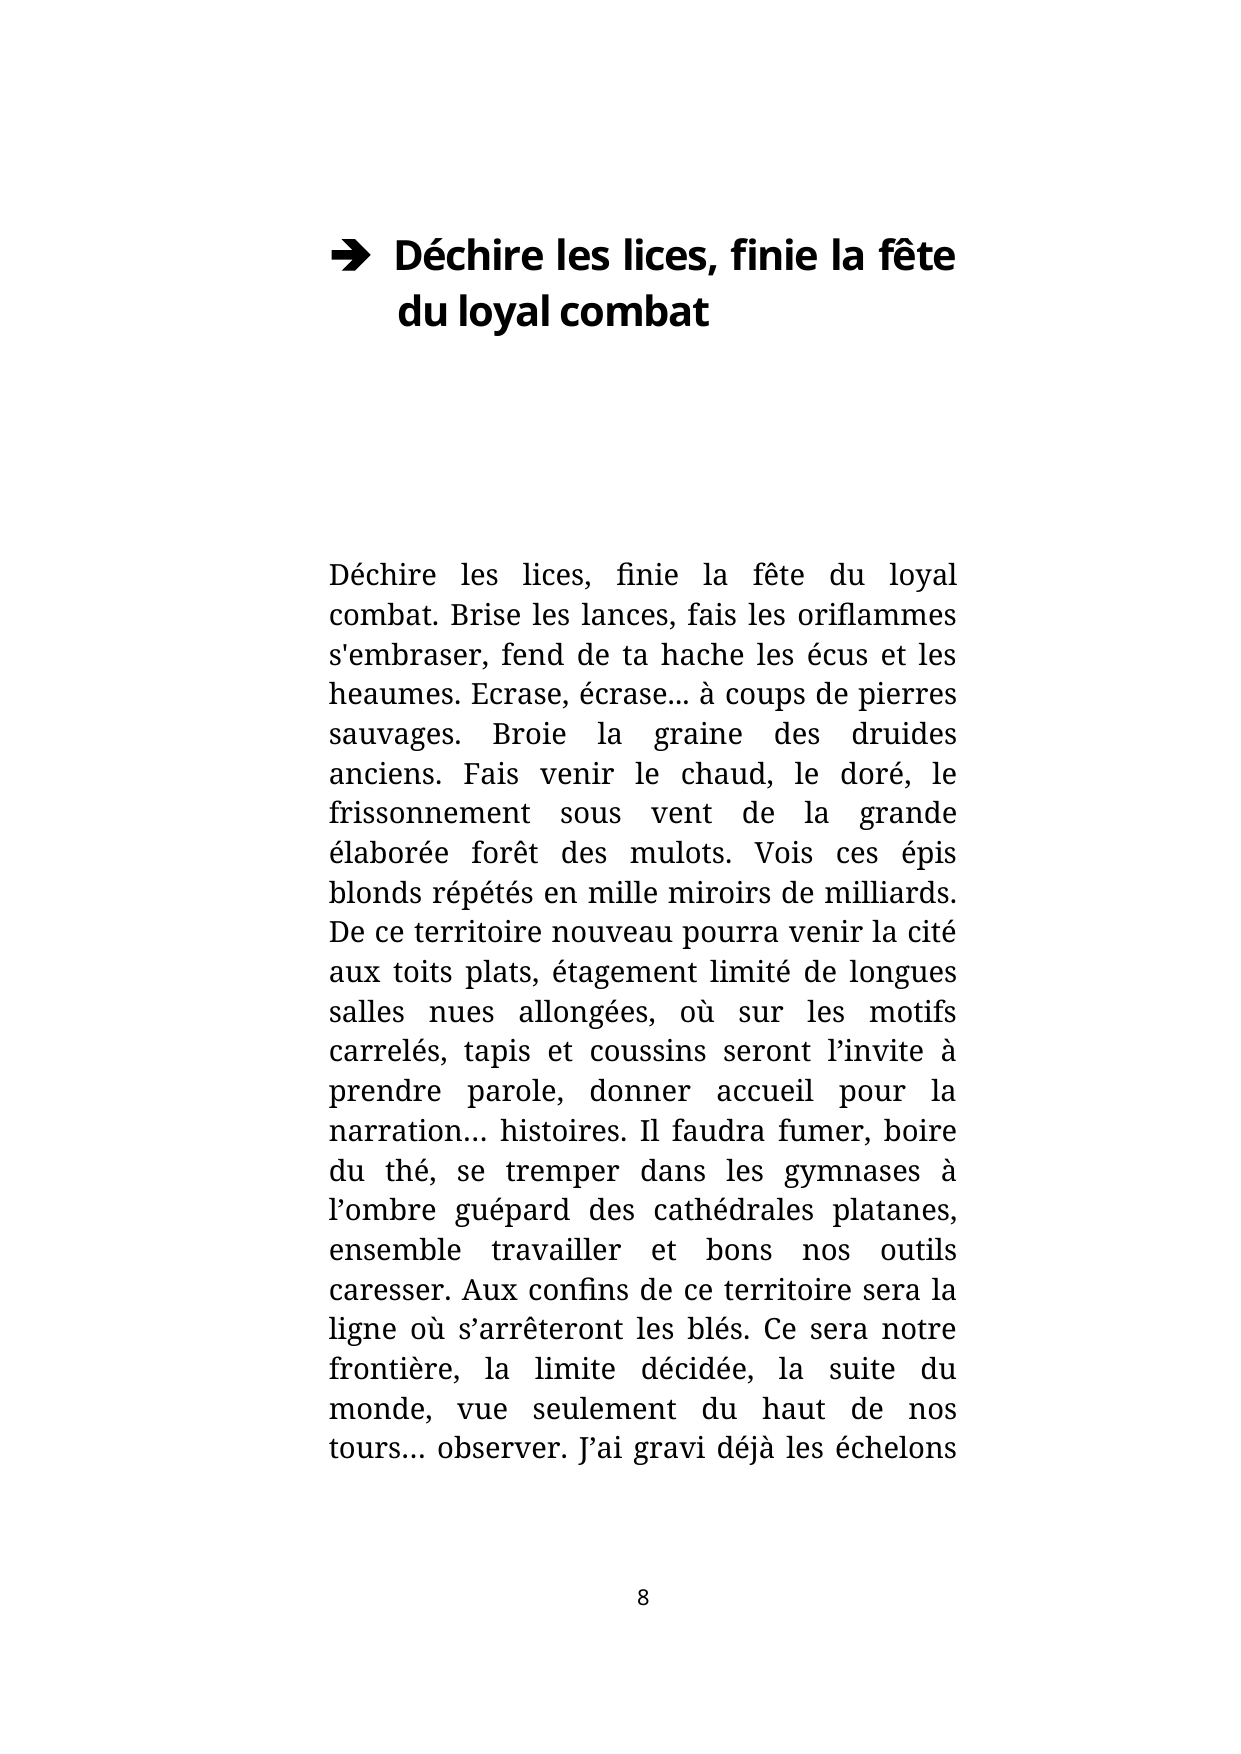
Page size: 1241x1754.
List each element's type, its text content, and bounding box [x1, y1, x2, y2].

text  Déchire les lices, finie la fête du loyal combat [328, 225, 958, 339]
text Déchire les lices, finie la fête du loyal combat. Brise les lances, fais les oriflammes s'embraser, fend de ta hache les écus et les heaumes. Ecrase, écrase... à coups de pierres sauvages. Broie la graine des druides anciens. Fais venir le chaud, le doré, le frissonnement sous vent de la grande élaborée forêt des mulots. Vois ces épis blonds répétés en mille miroirs de milliards. De ce territoire nouveau pourra venir la cité aux toits plats, étagement limité de longues salles nues allongées, où sur les motifs carrelés, tapis et coussins seront l’invite à prendre parole, donner accueil pour la narration… histoires. Il faudra fumer, boire du thé, se tremper dans les gymnases à l’ombre guépard des cathédrales platanes, ensemble travailler et bons nos outils caresser. Aux confins de ce territoire sera la ligne où s’arrêteront les blés. Ce sera notre frontière, la limite décidée, la suite du monde, vue seulement du haut de nos tours… observer. J’ai gravi déjà les échelons [328, 554, 958, 1467]
